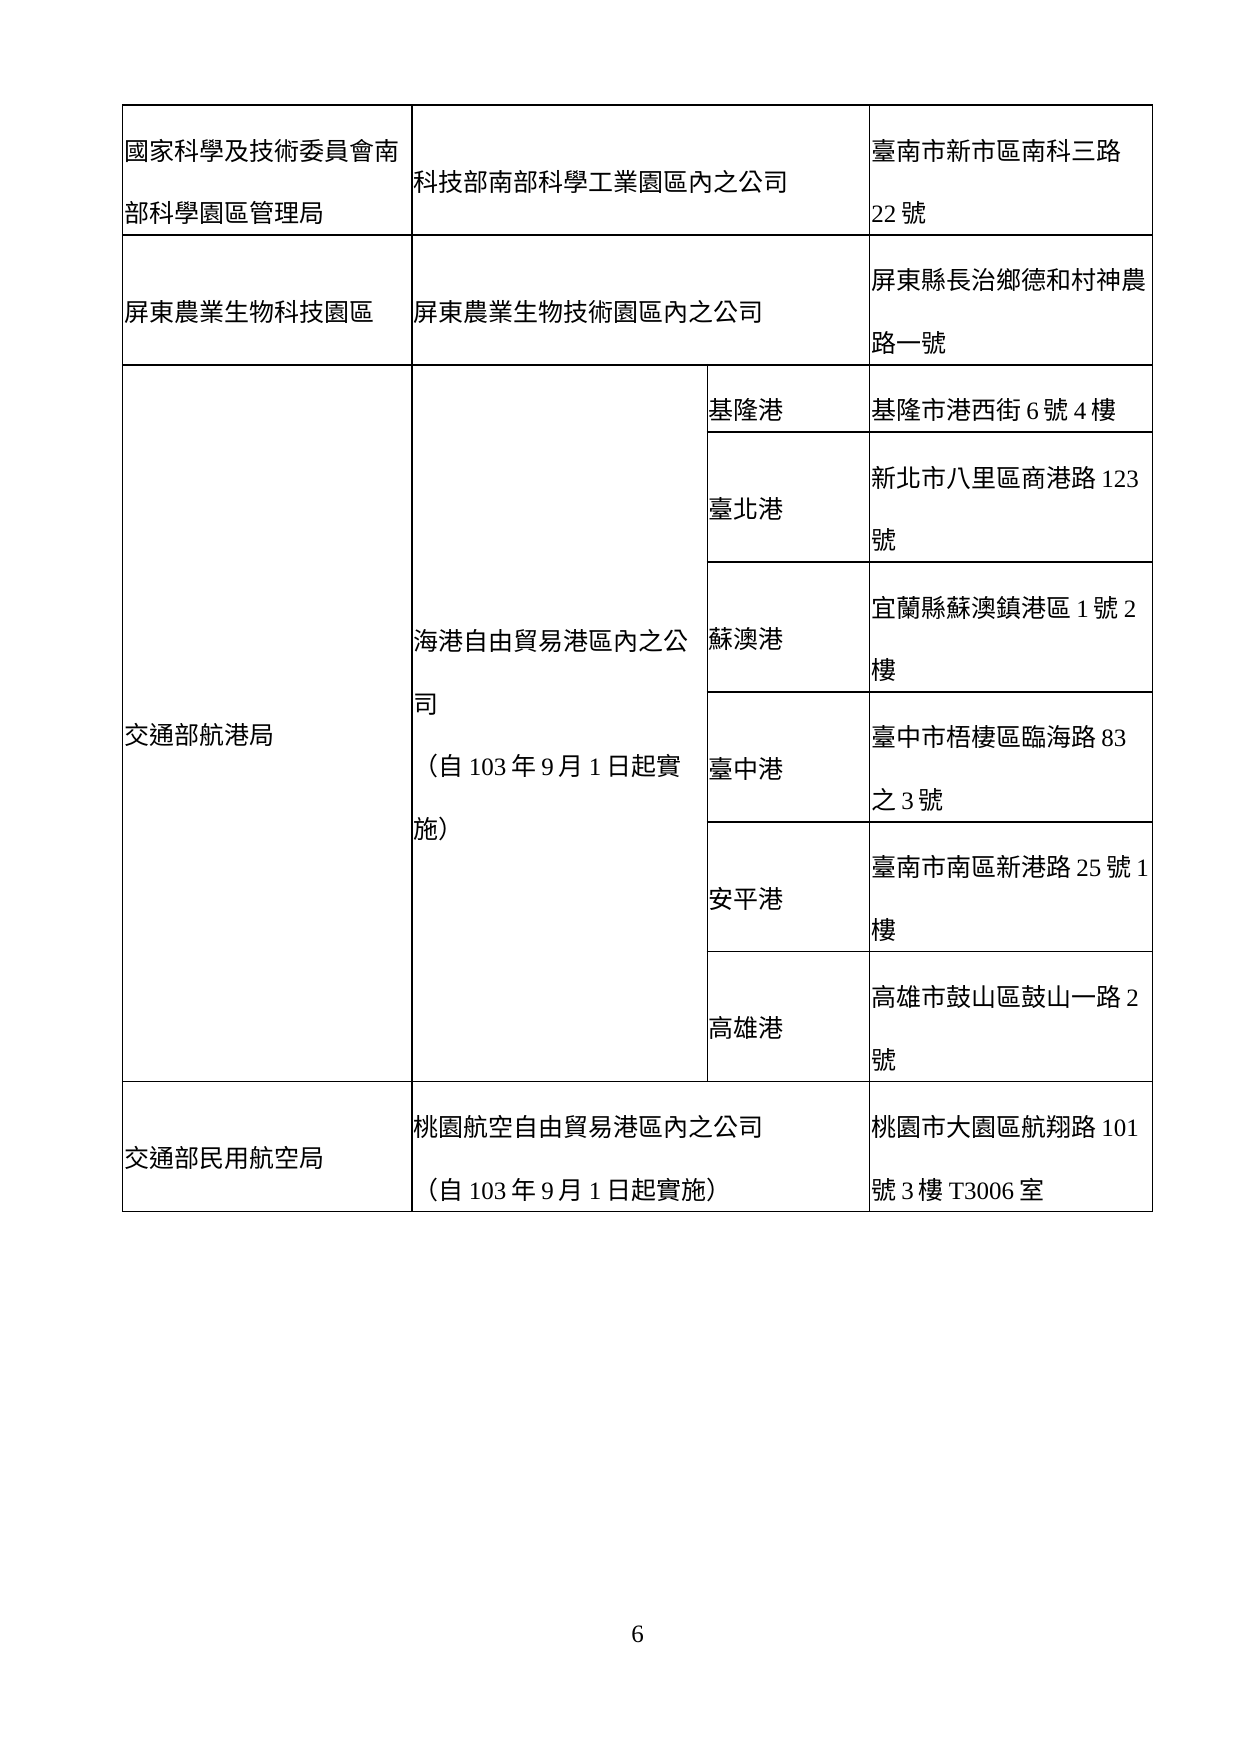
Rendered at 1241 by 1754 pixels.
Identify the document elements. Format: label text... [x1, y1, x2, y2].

table_cell 屏東農業生物技術園區內之公司 [413, 236, 869, 364]
table_cell 屏東農業生物科技園區 [123, 236, 411, 364]
table_cell 安平港 [708, 823, 869, 951]
table_cell 交通部航港局 [123, 366, 411, 1081]
table_cell 新北市八里區商港路123號 [870, 433, 1152, 561]
table_cell 高雄市鼓山區鼓山一路2號 [870, 952, 1152, 1081]
table_cell 臺中市梧棲區臨海路83之3號 [870, 693, 1152, 821]
table_cell 蘇澳港 [708, 563, 869, 691]
table_cell 屏東縣長治鄉德和村神農路一號 [870, 236, 1152, 364]
table_cell 基隆市港西街6號4樓 [870, 366, 1152, 431]
table_cell 臺中港 [708, 693, 869, 821]
table_cell 臺南市新市區南科三路22號 [870, 106, 1152, 234]
table_cell 臺北港 [708, 433, 869, 561]
table_cell 桃園市大園區航翔路101號3樓T3006室 [870, 1082, 1152, 1211]
table_cell 科技部南部科學工業園區內之公司 [413, 106, 869, 234]
table_cell 宜蘭縣蘇澳鎮港區1號2樓 [870, 563, 1152, 691]
table_cell 國家科學及技術委員會南部科學園區管理局 [123, 106, 411, 234]
table_cell 海港自由貿易港區內之公司 （自103年9月1日起實施） [413, 366, 707, 1081]
table_cell 交通部民用航空局 [123, 1082, 411, 1211]
table_cell 桃園航空自由貿易港區內之公司 （自103年9月1日起實施） [413, 1082, 869, 1211]
table_cell 臺南市南區新港路25號1樓 [870, 823, 1152, 951]
table_cell 基隆港 [708, 366, 869, 431]
table_cell 高雄港 [708, 952, 869, 1081]
